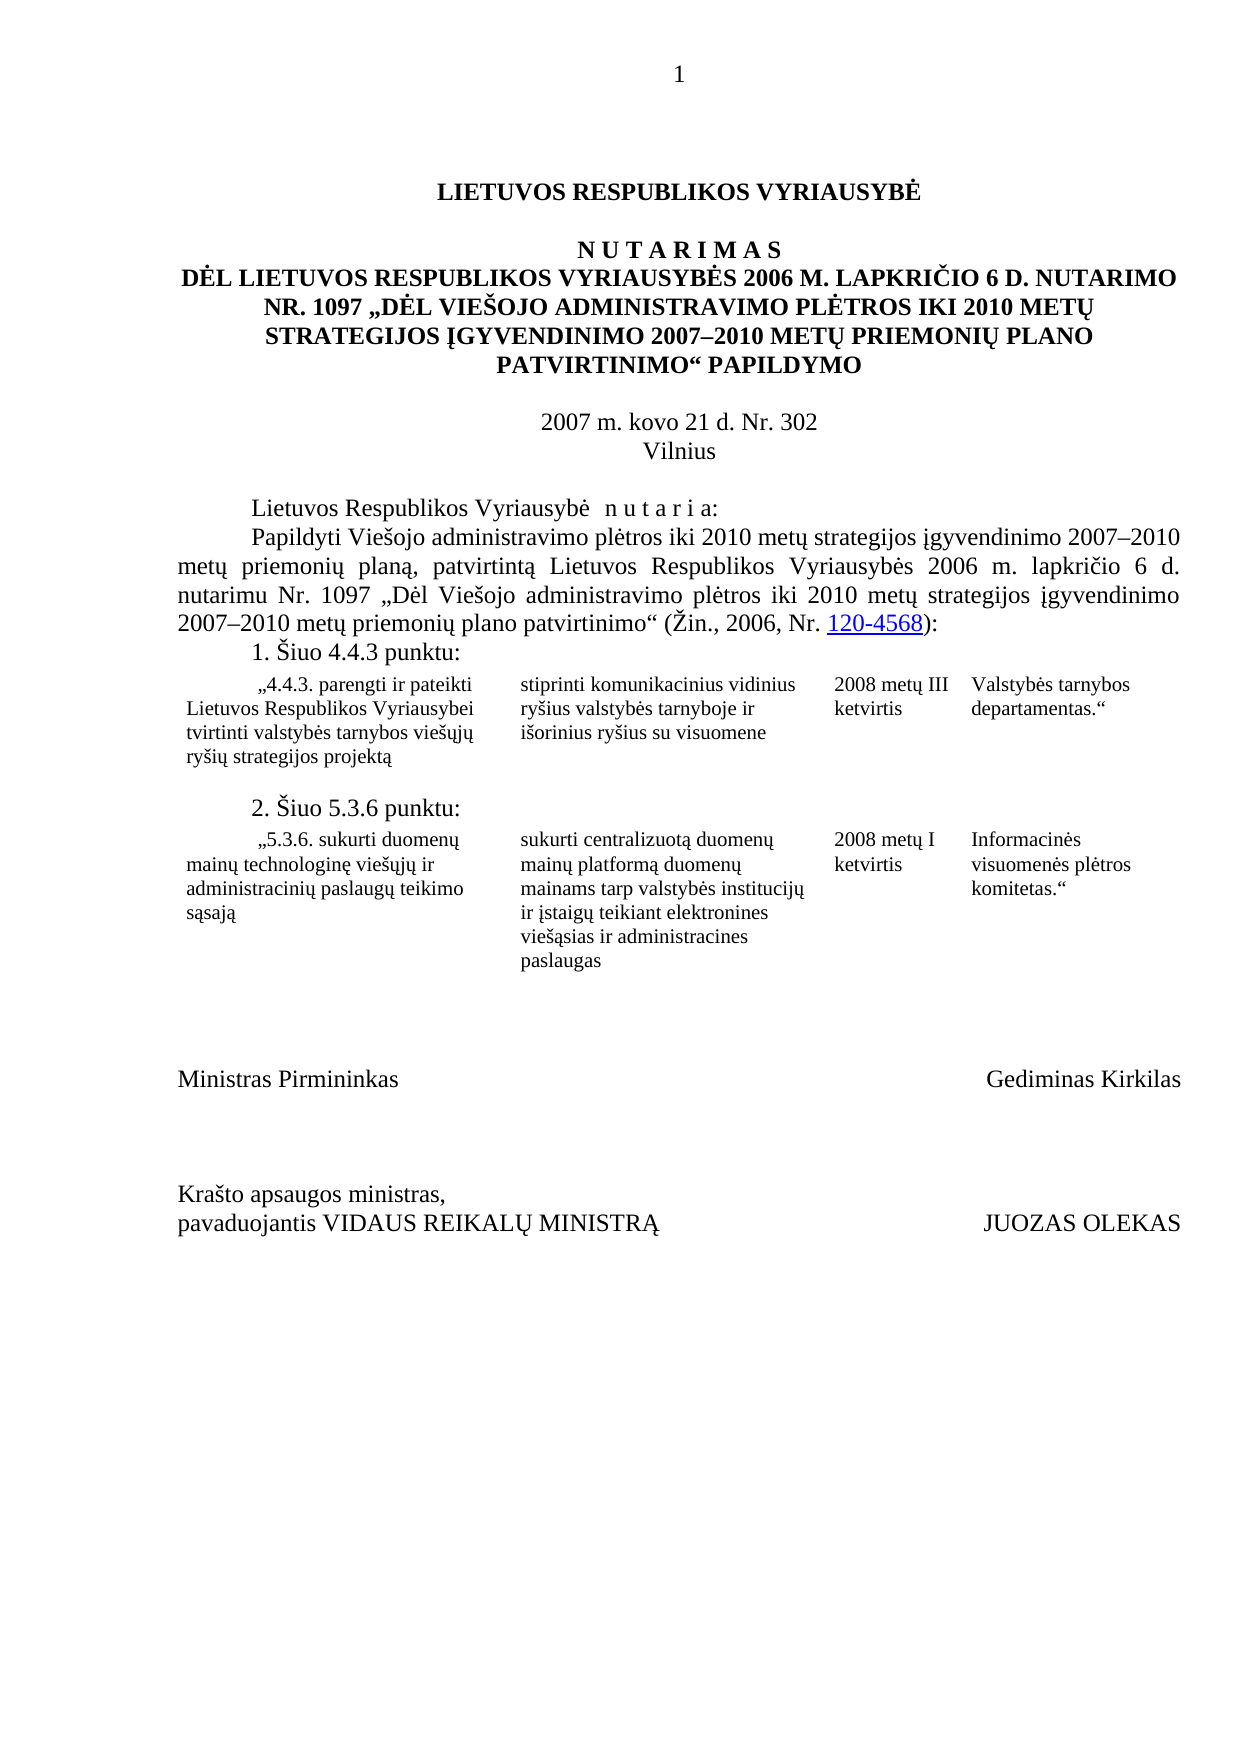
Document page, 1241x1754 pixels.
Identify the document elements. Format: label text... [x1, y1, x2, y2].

table_header sukurti centralizuotą duomenų mainų platformą duomenų mainams tarp valstybės institucijų ir įstaigų teikiant elektronines viešąsias ir administracines paslaugas [512, 821, 825, 978]
text Krašto apsaugos ministras, [177, 1179, 1181, 1208]
text 1. Šiuo 4.4.3 punktu: [177, 637, 1181, 666]
table_header stiprinti komunikacinius vidinius ryšius valstybės tarnyboje ir išorinius ryšius su visuomene [512, 666, 825, 793]
table_header Informacinės visuomenės plėtros komitetas.“ [962, 821, 1181, 978]
table_header „4.4.3. parengti ir pateikti Lietuvos Respublikos Vyriausybei tvirtinti valstybės tarnybos viešųjų ryšių strategijos projektą [177, 666, 512, 793]
table_header „5.3.6. sukurti duomenų mainų technologinę viešųjų ir administracinių paslaugų teikimo sąsają [177, 821, 512, 978]
text 2007 m. kovo 21 d. Nr. 302 [177, 407, 1181, 436]
text DĖL LIETUVOS RESPUBLIKOS VYRIAUSYBĖS 2006 M. LAPKRIČIO 6 D. NUTARIMO NR. 1097 „DĖL VIEŠOJO ADMINISTRAVIMO PLĖTROS IKI 2010 METŲ STRATEGIJOS ĮGYVENDINIMO 2007–2010 METŲ PRIEMONIŲ PLANO PATVIRTINIMO“ PAPILDYMO [177, 263, 1181, 378]
text pavaduojantis VIDAUS REIKALŲ MINISTRĄ JUOZAS OLEKAS [177, 1208, 1181, 1236]
table_header 2008 metų III ketvirtis [825, 666, 962, 793]
text Vilnius [177, 436, 1181, 465]
text LIETUVOS RESPUBLIKOS VYRIAUSYBĖ [177, 177, 1181, 206]
text Lietuvos Respublikos Vyriausybė nutaria: [177, 493, 1181, 522]
table_header Valstybės tarnybos departamentas.“ [962, 666, 1181, 793]
text 2. Šiuo 5.3.6 punktu: [177, 793, 1181, 821]
text N U T A R I M A S [177, 235, 1181, 263]
text Papildyti Viešojo administravimo plėtros iki 2010 metų strategijos įgyvendinimo 2007–2010 metų priemonių planą, patvirtintą Lietuvos Respublikos Vyriausybės 2006 m. lapkričio 6 d. nutarimu Nr. 1097 „Dėl Viešojo administravimo plėtros iki 2010 metų strategijos įgyvendinimo 2007–2010 metų priemonių plano patvirtinimo“ (Žin., 2006, Nr. 120-4568): [177, 522, 1181, 637]
table_header 2008 metų I ketvirtis [825, 821, 962, 978]
text Ministras Pirmininkas Gediminas Kirkilas [177, 1064, 1181, 1093]
